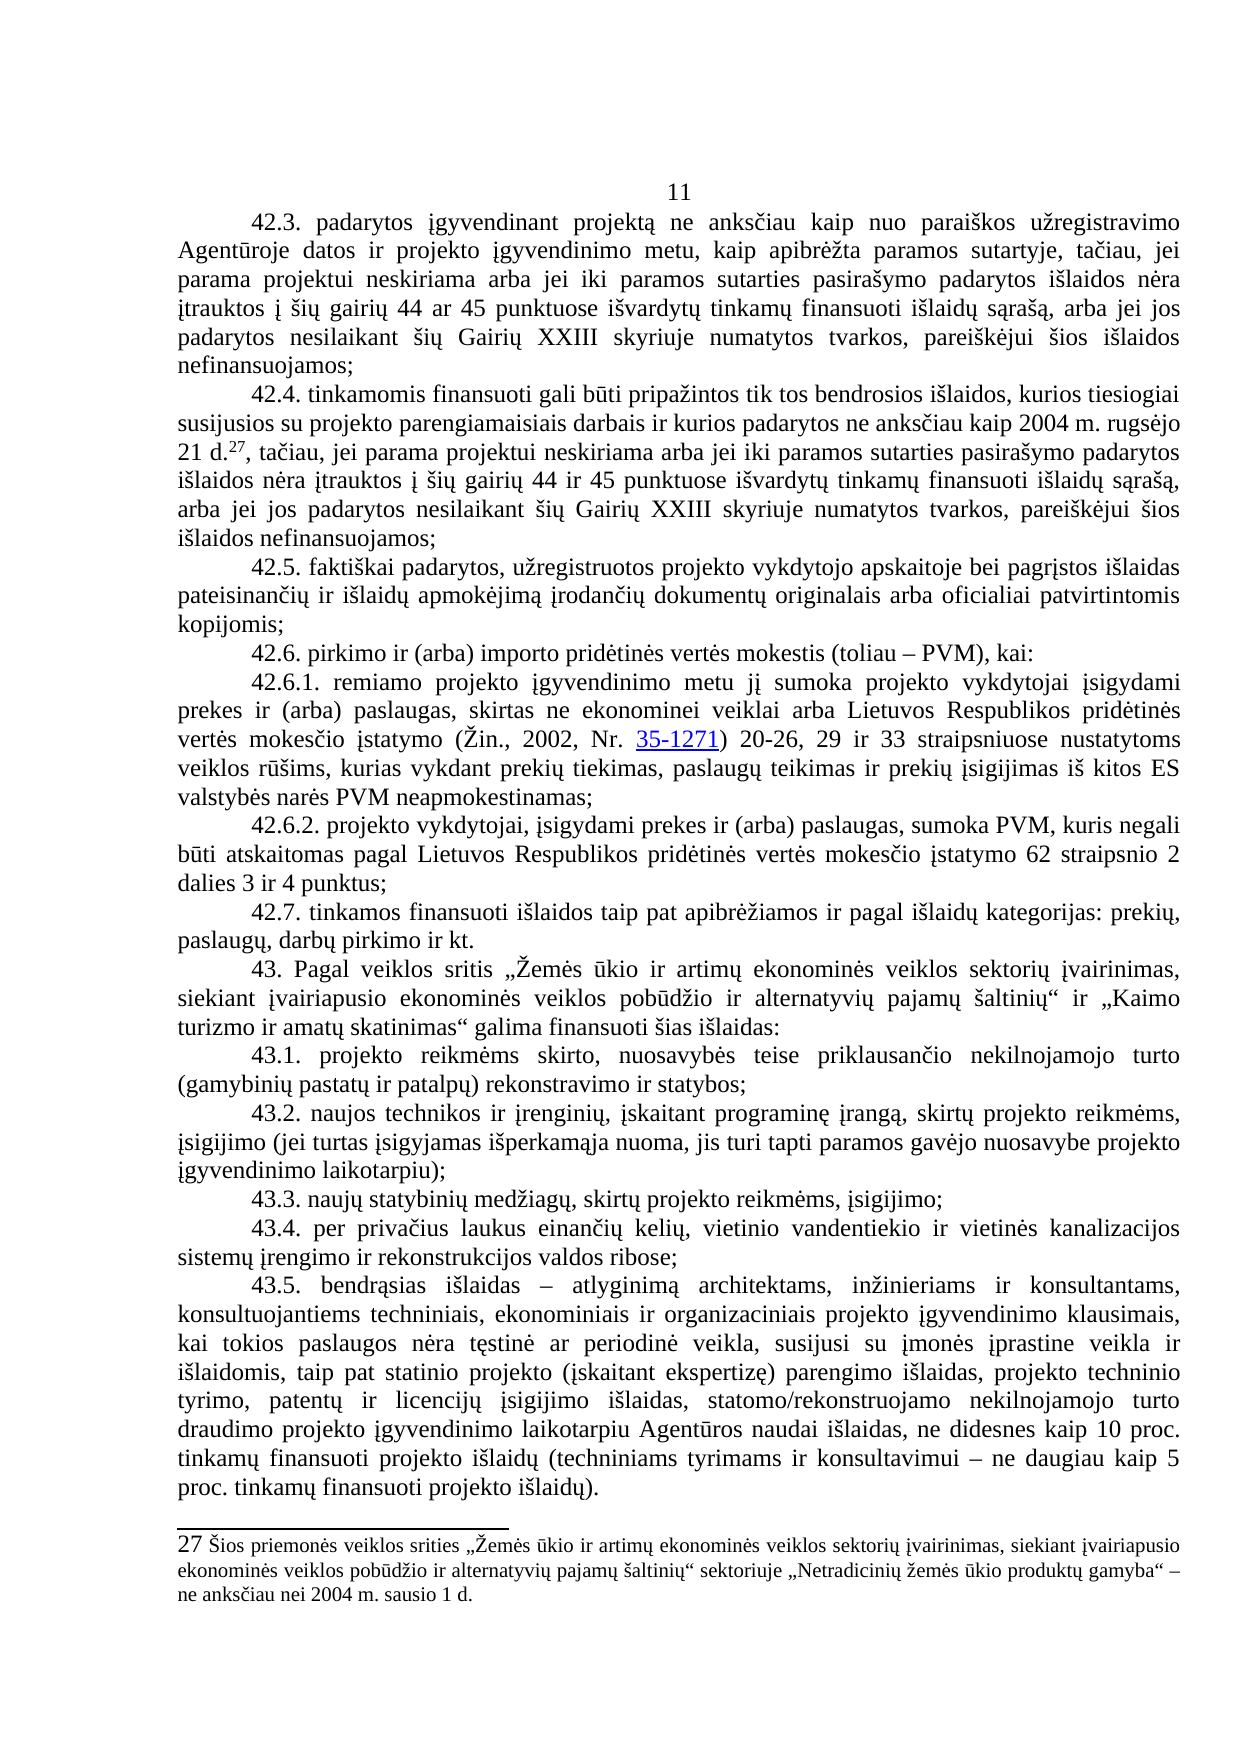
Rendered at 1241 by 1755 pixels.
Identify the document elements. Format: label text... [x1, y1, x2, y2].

text 43.1. projekto reikmėms skirto, nuosavybės teise priklausančio nekilnojamojo turto (gamybinių pastatų ir patalpų) rekonstravimo ir statybos; [177, 1040, 1181, 1098]
text 43.4. per privačius laukus einančių kelių, vietinio vandentiekio ir vietinės kanalizacijos sistemų įrengimo ir rekonstrukcijos valdos ribose; [177, 1213, 1181, 1270]
text 42.3. padarytos įgyvendinant projektą ne anksčiau kaip nuo paraiškos užregistravimo Agentūroje datos ir projekto įgyvendinimo metu, kaip apibrėžta paramos sutartyje, tačiau, jei parama projektui neskiriama arba jei iki paramos sutarties pasirašymo padarytos išlaidos nėra įtrauktos į šių gairių 44 ar 45 punktuose išvardytų tinkamų finansuoti išlaidų sąrašą, arba jei jos padarytos nesilaikant šių Gairių XXIII skyriuje numatytos tvarkos, pareiškėjui šios išlaidos nefinansuojamos; [177, 207, 1181, 379]
text 42.6.1. remiamo projekto įgyvendinimo metu jį sumoka projekto vykdytojai įsigydami prekes ir (arba) paslaugas, skirtas ne ekonominei veiklai arba Lietuvos Respublikos pridėtinės vertės mokesčio įstatymo (Žin., 2002, Nr. 35-1271) 20-26, 29 ir 33 straipsniuose nustatytoms veiklos rūšims, kurias vykdant prekių tiekimas, paslaugų teikimas ir prekių įsigijimas iš kitos ES valstybės narės PVM neapmokestinamas; [177, 667, 1181, 810]
text 43.5. bendrąsias išlaidas – atlyginimą architektams, inžinieriams ir konsultantams, konsultuojantiems techniniais, ekonominiais ir organizaciniais projekto įgyvendinimo klausimais, kai tokios paslaugos nėra tęstinė ar periodinė veikla, susijusi su įmonės įprastine veikla ir išlaidomis, taip pat statinio projekto (įskaitant ekspertizę) parengimo išlaidas, projekto techninio tyrimo, patentų ir licencijų įsigijimo išlaidas, statomo/rekonstruojamo nekilnojamojo turto draudimo projekto įgyvendinimo laikotarpiu Agentūros naudai išlaidas, ne didesnes kaip 10 proc. tinkamų finansuoti projekto išlaidų (techniniams tyrimams ir konsultavimui – ne daugiau kaip 5 proc. tinkamų finansuoti projekto išlaidų). [177, 1270, 1181, 1500]
text 42.5. faktiškai padarytos, užregistruotos projekto vykdytojo apskaitoje bei pagrįstos išlaidas pateisinančių ir išlaidų apmokėjimą įrodančių dokumentų originalais arba oficialiai patvirtintomis kopijomis; [177, 552, 1181, 638]
text 42.7. tinkamos finansuoti išlaidos taip pat apibrėžiamos ir pagal išlaidų kategorijas: prekių, paslaugų, darbų pirkimo ir kt. [177, 897, 1181, 954]
text 42.4. tinkamomis finansuoti gali būti pripažintos tik tos bendrosios išlaidos, kurios tiesiogiai susijusios su projekto parengiamaisiais darbais ir kurios padarytos ne anksčiau kaip 2004 m. rugsėjo 21 d., tačiau, jei parama projektui neskiriama arba jei iki paramos sutarties pasirašymo padarytos išlaidos nėra įtrauktos į šių gairių 44 ir 45 punktuose išvardytų tinkamų finansuoti išlaidų sąrašą, arba jei jos padarytos nesilaikant šių Gairių XXIII skyriuje numatytos tvarkos, pareiškėjui šios išlaidos nefinansuojamos; [177, 379, 1181, 552]
text 42.6.2. projekto vykdytojai, įsigydami prekes ir (arba) paslaugas, sumoka PVM, kuris negali būti atskaitomas pagal Lietuvos Respublikos pridėtinės vertės mokesčio įstatymo 62 straipsnio 2 dalies 3 ir 4 punktus; [177, 810, 1181, 897]
text 43.2. naujos technikos ir įrenginių, įskaitant programinę įrangą, skirtų projekto reikmėms, įsigijimo (jei turtas įsigyjamas išperkamąja nuoma, jis turi tapti paramos gavėjo nuosavybe projekto įgyvendinimo laikotarpiu); [177, 1098, 1181, 1184]
text 43. Pagal veiklos sritis „Žemės ūkio ir artimų ekonominės veiklos sektorių įvairinimas, siekiant įvairiapusio ekonominės veiklos pobūdžio ir alternatyvių pajamų šaltinių“ ir „Kaimo turizmo ir amatų skatinimas“ galima finansuoti šias išlaidas: [177, 954, 1181, 1040]
text 43.3. naujų statybinių medžiagų, skirtų projekto reikmėms, įsigijimo; [177, 1184, 1181, 1213]
text Šios priemonės veiklos srities „Žemės ūkio ir artimų ekonominės veiklos sektorių įvairinimas, siekiant įvairiapusio ekonominės veiklos pobūdžio ir alternatyvių pajamų šaltinių“ sektoriuje „Netradicinių žemės ūkio produktų gamyba“ – ne anksčiau nei 2004 m. sausio 1 d. [177, 1529, 1181, 1606]
text 42.6. pirkimo ir (arba) importo pridėtinės vertės mokestis (toliau – PVM), kai: [177, 638, 1181, 667]
